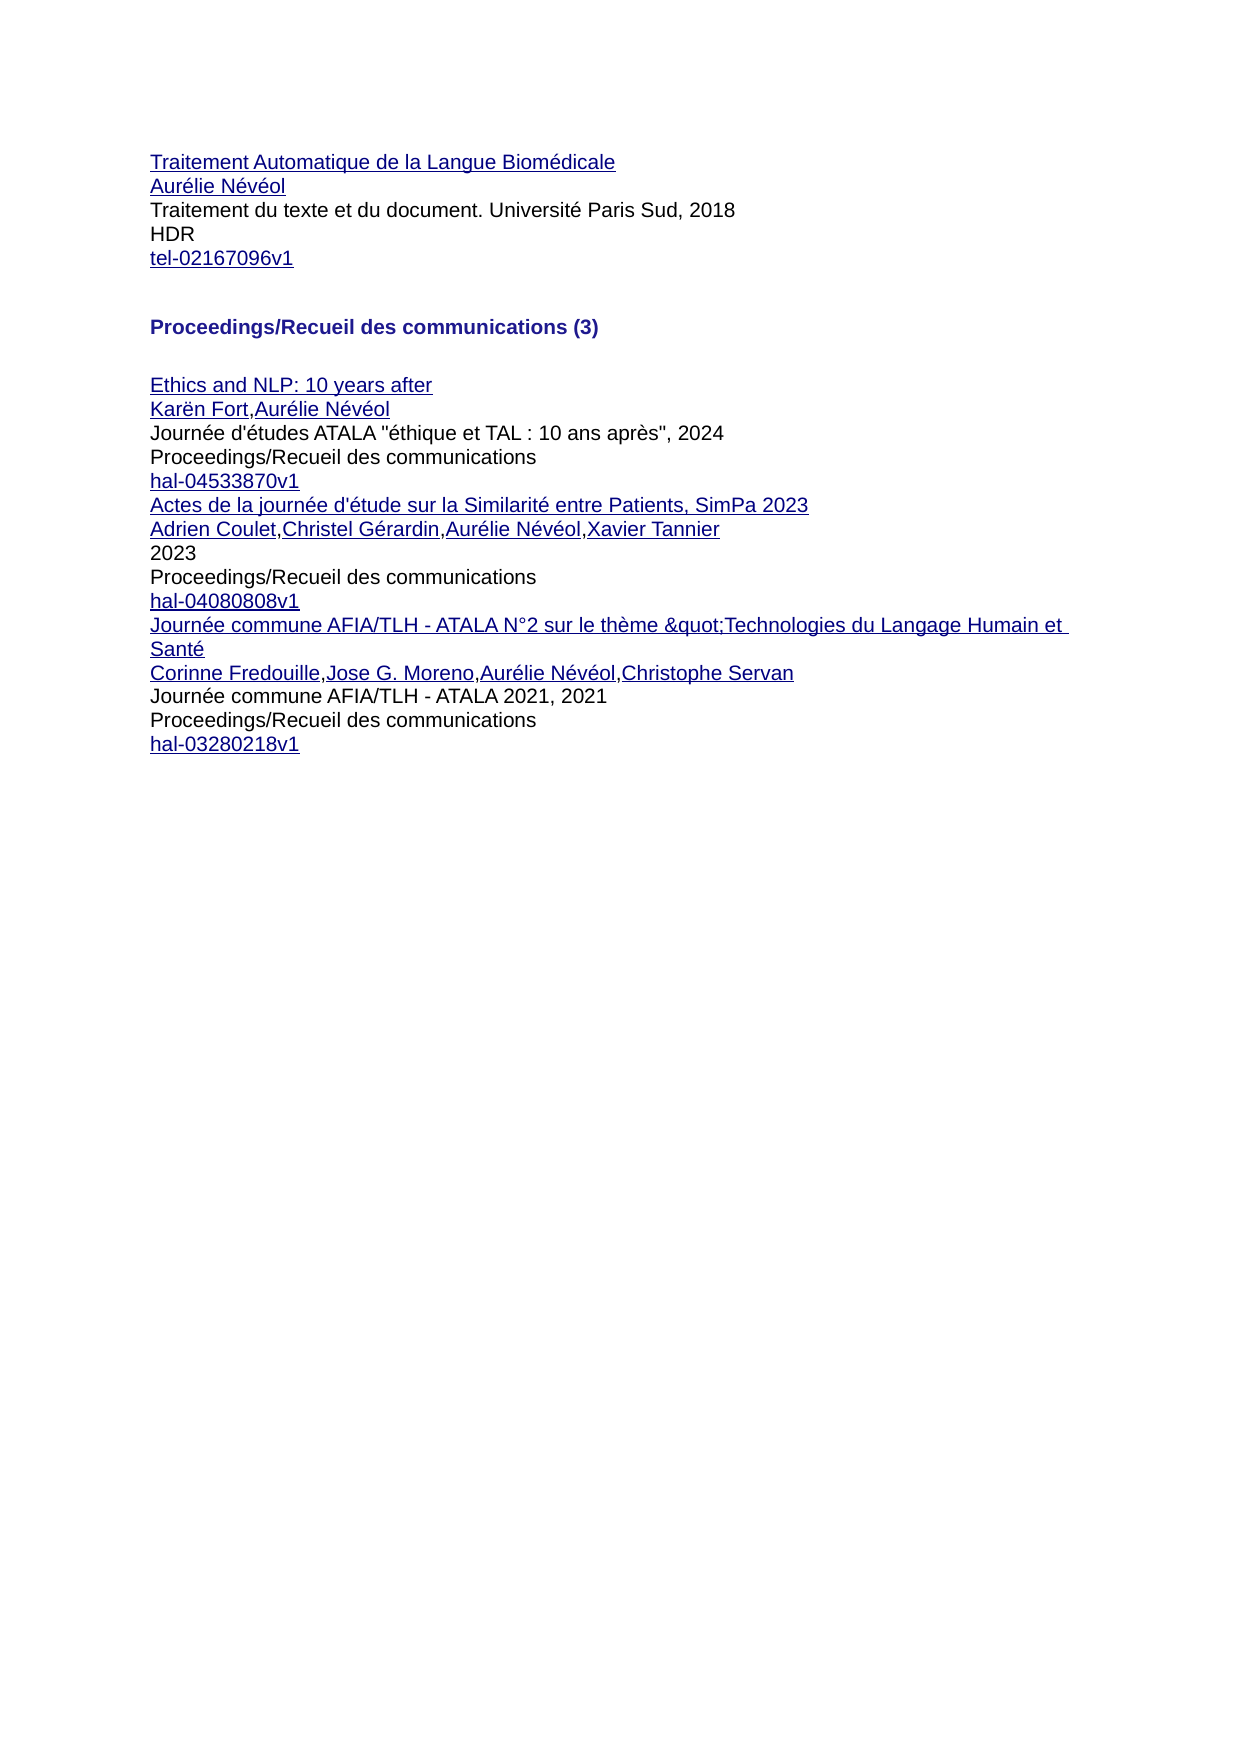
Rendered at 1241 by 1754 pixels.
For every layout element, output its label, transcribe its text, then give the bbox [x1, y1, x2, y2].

subtitle Proceedings/Recueil des communications (3) [150, 314, 1090, 338]
table_header Ethics and NLP: 10 years after Karën Fort,Aurélie Névéol Journée d'études ATALA "éthique et TAL : 10 ans après", 2024 Proceedings/Recueil des communications hal-04533870v1 [150, 373, 1090, 493]
table_cell Actes de la journée d'étude sur la Similarité entre Patients, SimPa 2023 Adrien Coulet,Christel Gérardin,Aurélie Névéol,Xavier Tannier 2023 Proceedings/Recueil des communications hal-04080808v1 [150, 493, 1090, 612]
table_cell Journée commune AFIA/TLH - ATALA N°2 sur le thème &quot;Technologies du Langage Humain et Santé Corinne Fredouille,Jose G. Moreno,Aurélie Névéol,Christophe Servan Journée commune AFIA/TLH - ATALA 2021, 2021 Proceedings/Recueil des communications hal-03280218v1 [150, 613, 1090, 756]
table_header Traitement Automatique de la Langue Biomédicale Aurélie Névéol Traitement du texte et du document. Université Paris Sud, 2018 HDR tel-02167096v1 [150, 150, 1090, 270]
